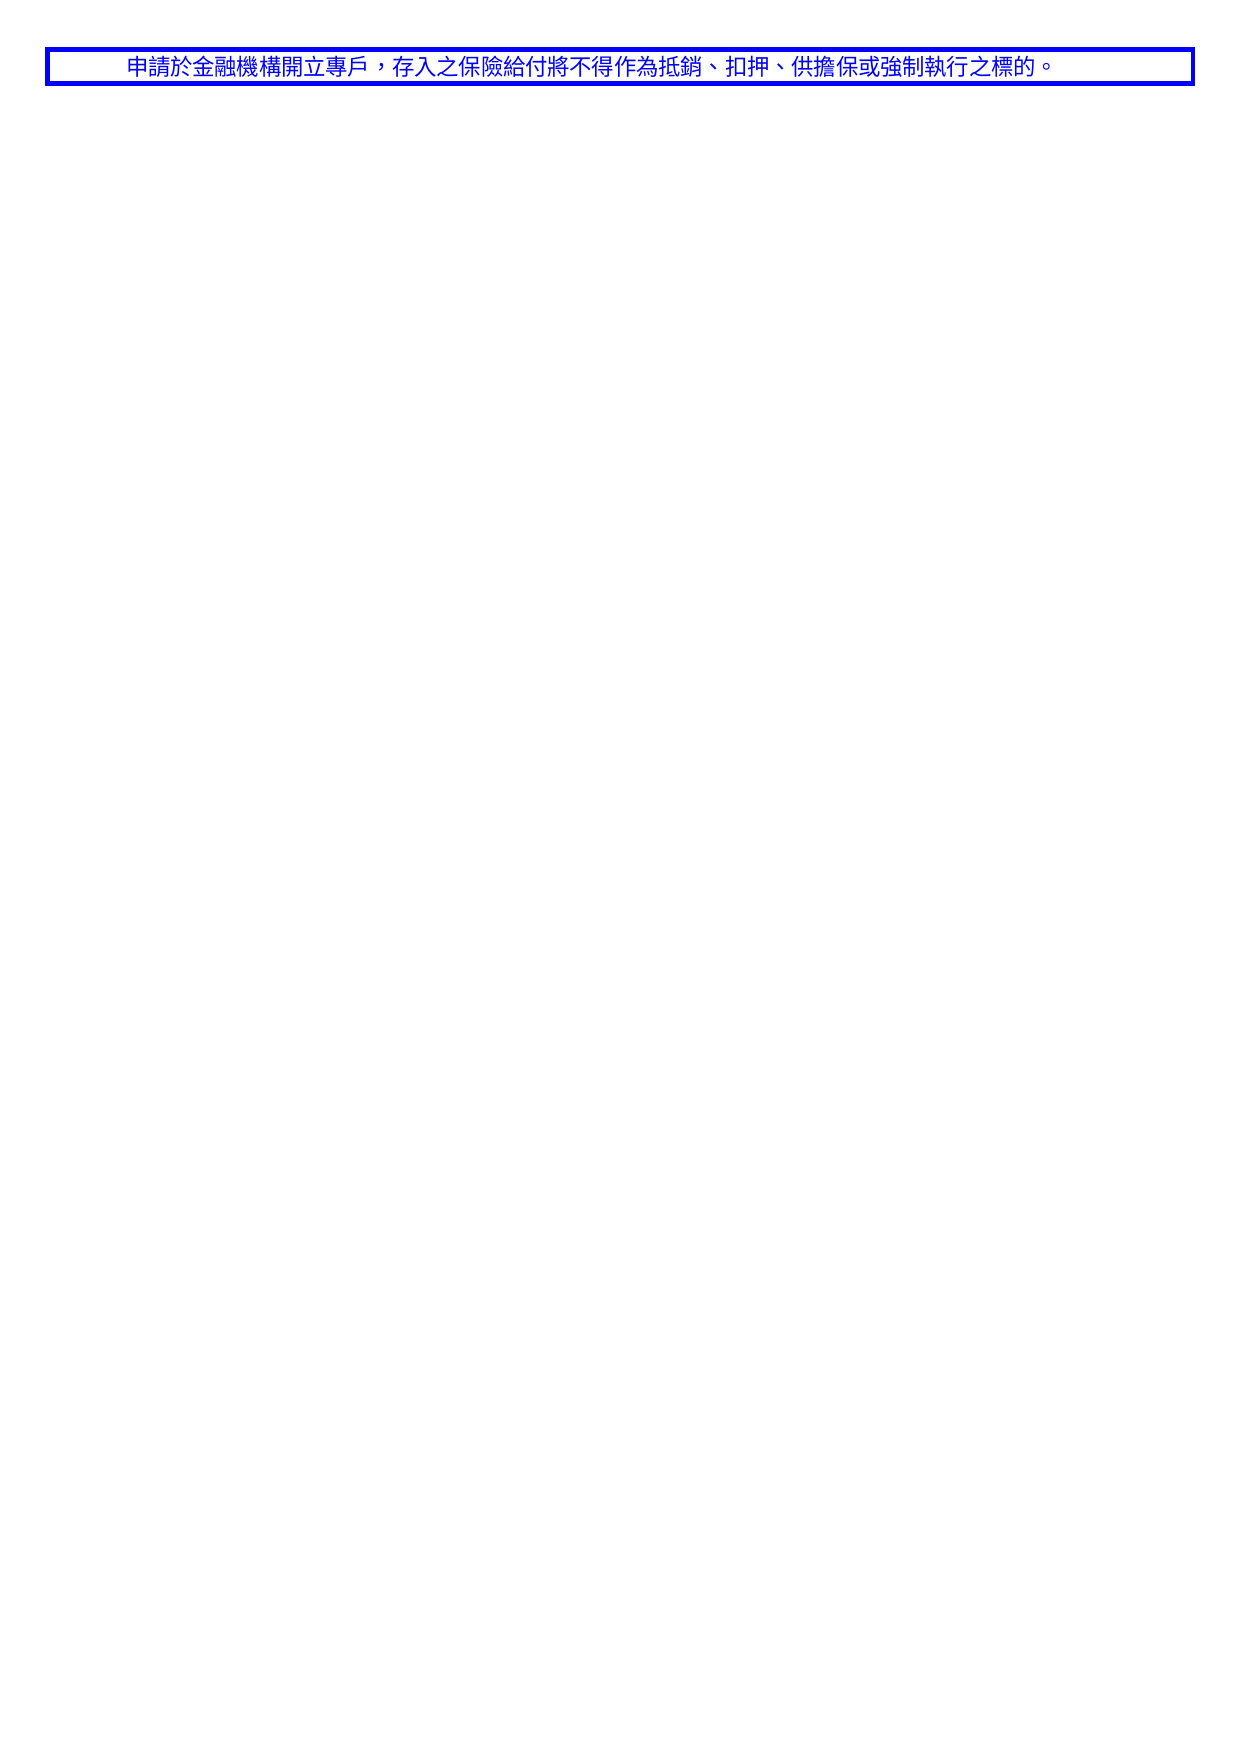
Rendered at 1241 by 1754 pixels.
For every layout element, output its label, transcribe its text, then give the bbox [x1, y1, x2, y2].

table_cell 請領資格 曾經參加勞工保險及國民年金保險之被保險人於年滿65歲，符合下列情形之一者，依照勞工保險條例第74條之2及國民年金法第32條規定，得向勞保局同時請領老年年金給付。 被保險人勞工保險年資滿15年者，得同時請領老年年金給付，其年金給付金額，按各保險規定分別計算後合併發給。 被保險人勞工保險年資未達15年者，而併計國民年金保險之年資後已滿15年者，亦得請領勞工保險老年年金給付，惟不適用勞工保險條例第58條之2第1項(展延)規定，其老年年金給付金額，由勞保局依規定按各保險規定分別計算後合併發給。勞工保險之給付金額擇優計算發給，另國民年金保險之年資部分只能以月投保金額×保險年資×1.3%計算方式發給。 給付金額 勞工保險老年年金給付： 平均月投保薪資：按被保險人加保期間最高60個月之平均月投保薪資計算；參加保險未滿5年者，按其實際投保年資之平均月投保薪資計算。 給付金額：依下列方式擇優發給 (1) 保險年資合計每滿1年，按其平均月投保薪資之0.775%計算，並加計新臺幣3,000元。 計算公式為：(平均月投保薪資×保險年資×0.775%)＋3,000元 (2) 保險年資合計每滿1年，按其平均月投保薪資之1.55%計算。 計算公式為：平均月投保薪資×保險年資×1.55% 被保險人符合前述一之（一）勞工保險老年年金給付條件而延後請領者，發給展延老年年金給付。每延後1年，依計算之給付金額增給4%，最多增給20%。 國民年金保險老年年金給付： 1. 月投保金額：按國民年金保險之月投保金額計算。 2. 保險年資：依規定繳納保險費之合計期間。 3. 給付金額：以月投保金額乘以其保險年資，再乘以1.3%所得之數額。 計算公式為：月投保金額×保險年資×1.3% 請領手續 同時請領勞工保險及國民年金保險老年年金給付，應提具下列書件： 同時請領勞工保險及國民年金保險老年年金給付申請書及給付收據。 未於國內設有戶籍者，應檢附經勞工保險條例施行細則第54條第1項所列單位驗證之身分或居住相關證明文件，並應每年重新檢送本局查核。又所檢附之文件為我國政府機關以外製作者，應經下列單位驗證（證明文 件如為外文者，須連同中文譯本一併驗證或洽國內公證人認證）： 1. 於國外製作者，應經我國駐外使領館、代表處或辦事處驗證；其在國內由外國駐臺使領館或授權機構製作者， 應經外交部複驗。 2. 於大陸地區製作者，應經大陸公證處公證及我國海峽交流基金會驗證。 3. 於香港或澳門製作者，應經我國駐香港或澳門之台北經濟文化辦事處驗證。 注意事項 同時請領勞工保險及國民年金保險老年年金給付，限被保險人本人提出申請；且勞工保險選擇請領老年年金給付者，經勞保局核付後，即不得再變更。 被保險人依規定請領勞工保險老年年金給付者，應辦理離職退保。且已領取老年年金給付者，不得再行參加勞工保險普通事故保險。 領取年金給付者不符合給付條件或死亡時，本人或其法定繼承人應自事實發生之日起30日內，檢具相關文件資料通知勞保局，自事實發生之次月起停止發給年金給付。如未依前述規定通知勞保局致溢領年金給付者，勞保局應以書面命溢領人於30日內繳還，勞保局並得自匯發年金給付帳戶餘額中追回溢領之年金給付。 如因債務問題致帳戶有遭扣押之虞，無法提供一般金融機構帳戶者，可依勞工保險條例第29條規定向勞保局申請於金融機構開立專戶，存入之保險給付將不得作為抵銷、扣押、供擔保或強制執行之標的。 [50, 52, 1191, 81]
